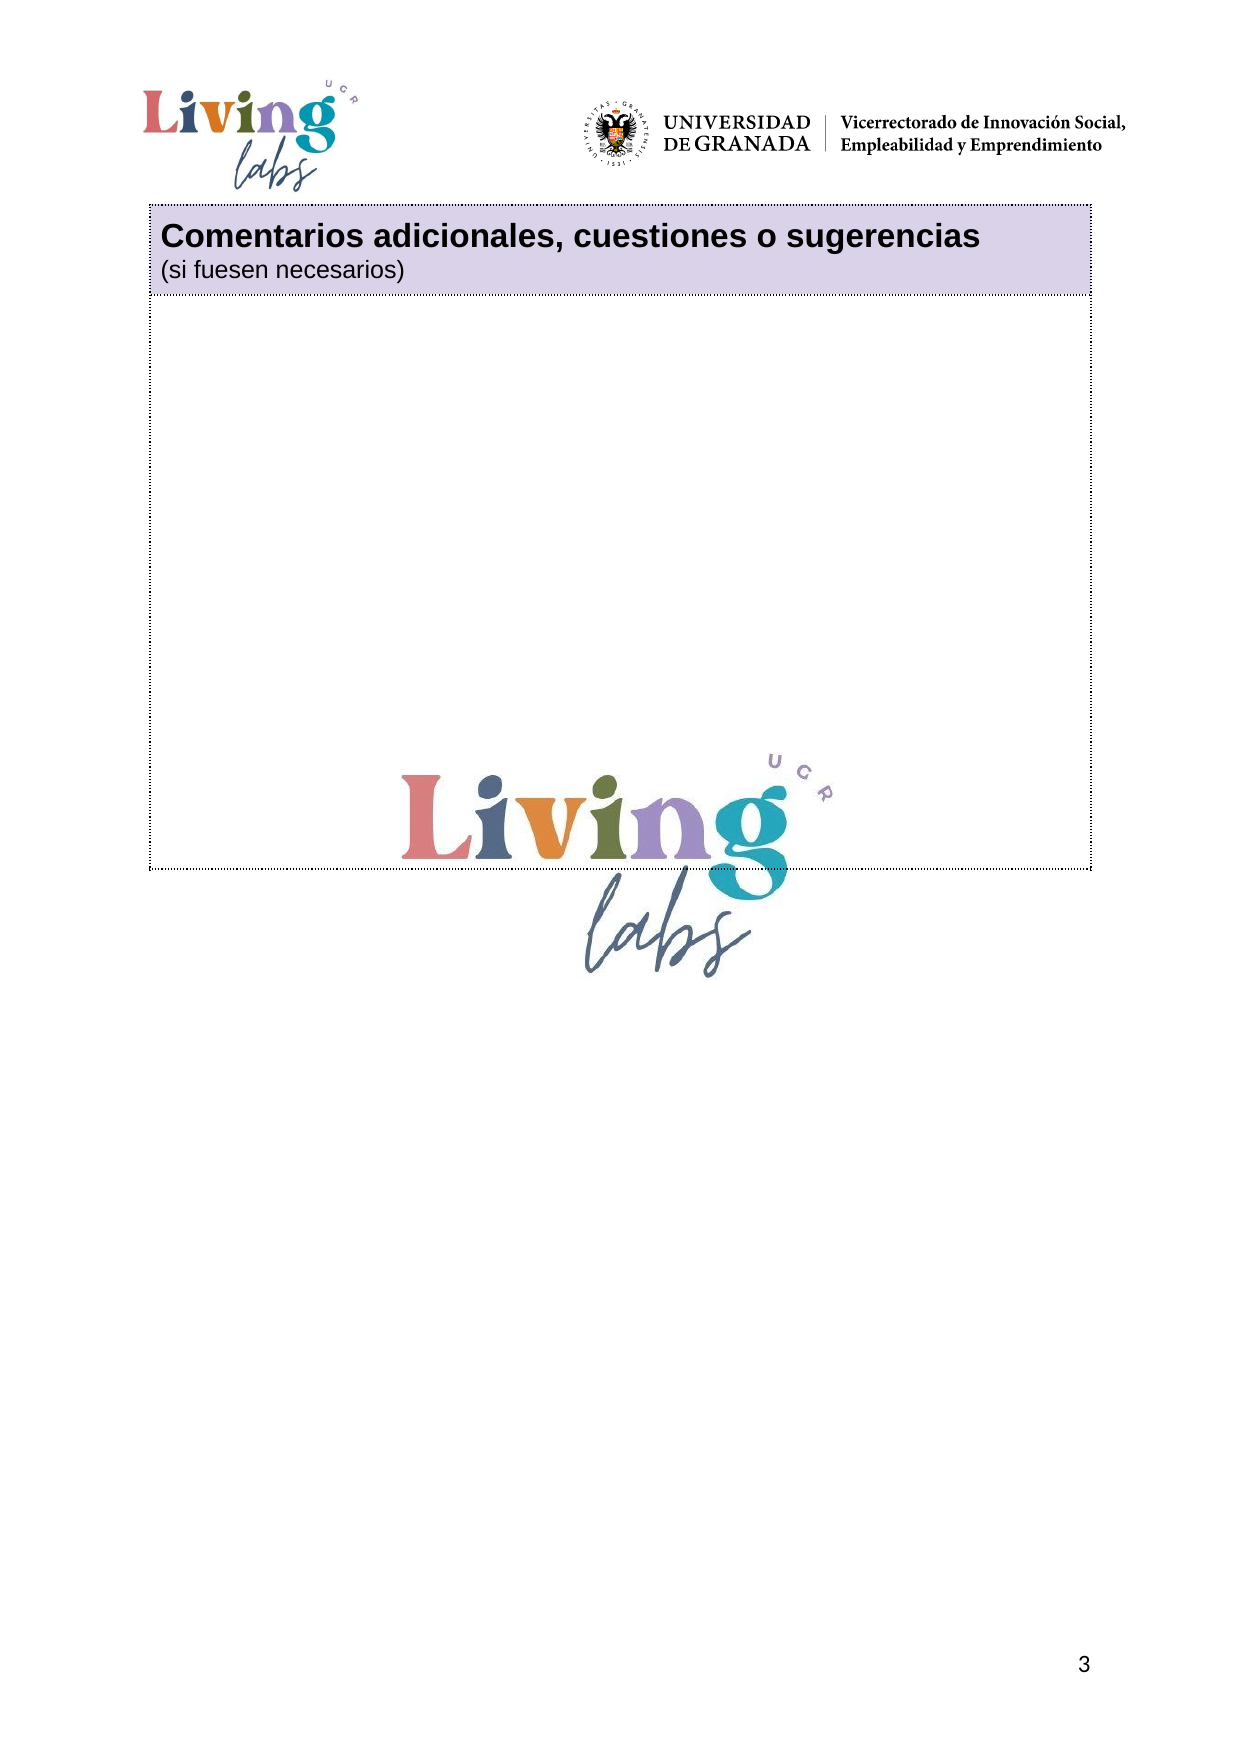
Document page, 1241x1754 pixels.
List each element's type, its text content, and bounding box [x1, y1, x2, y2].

picture [136, 65, 365, 199]
table_cell [150, 294, 1091, 868]
picture [549, 78, 1207, 186]
table_header Comentarios adicionales, cuestiones o sugerencias (si fuesen necesarios) [150, 204, 1091, 294]
picture [150, 868, 1091, 1230]
